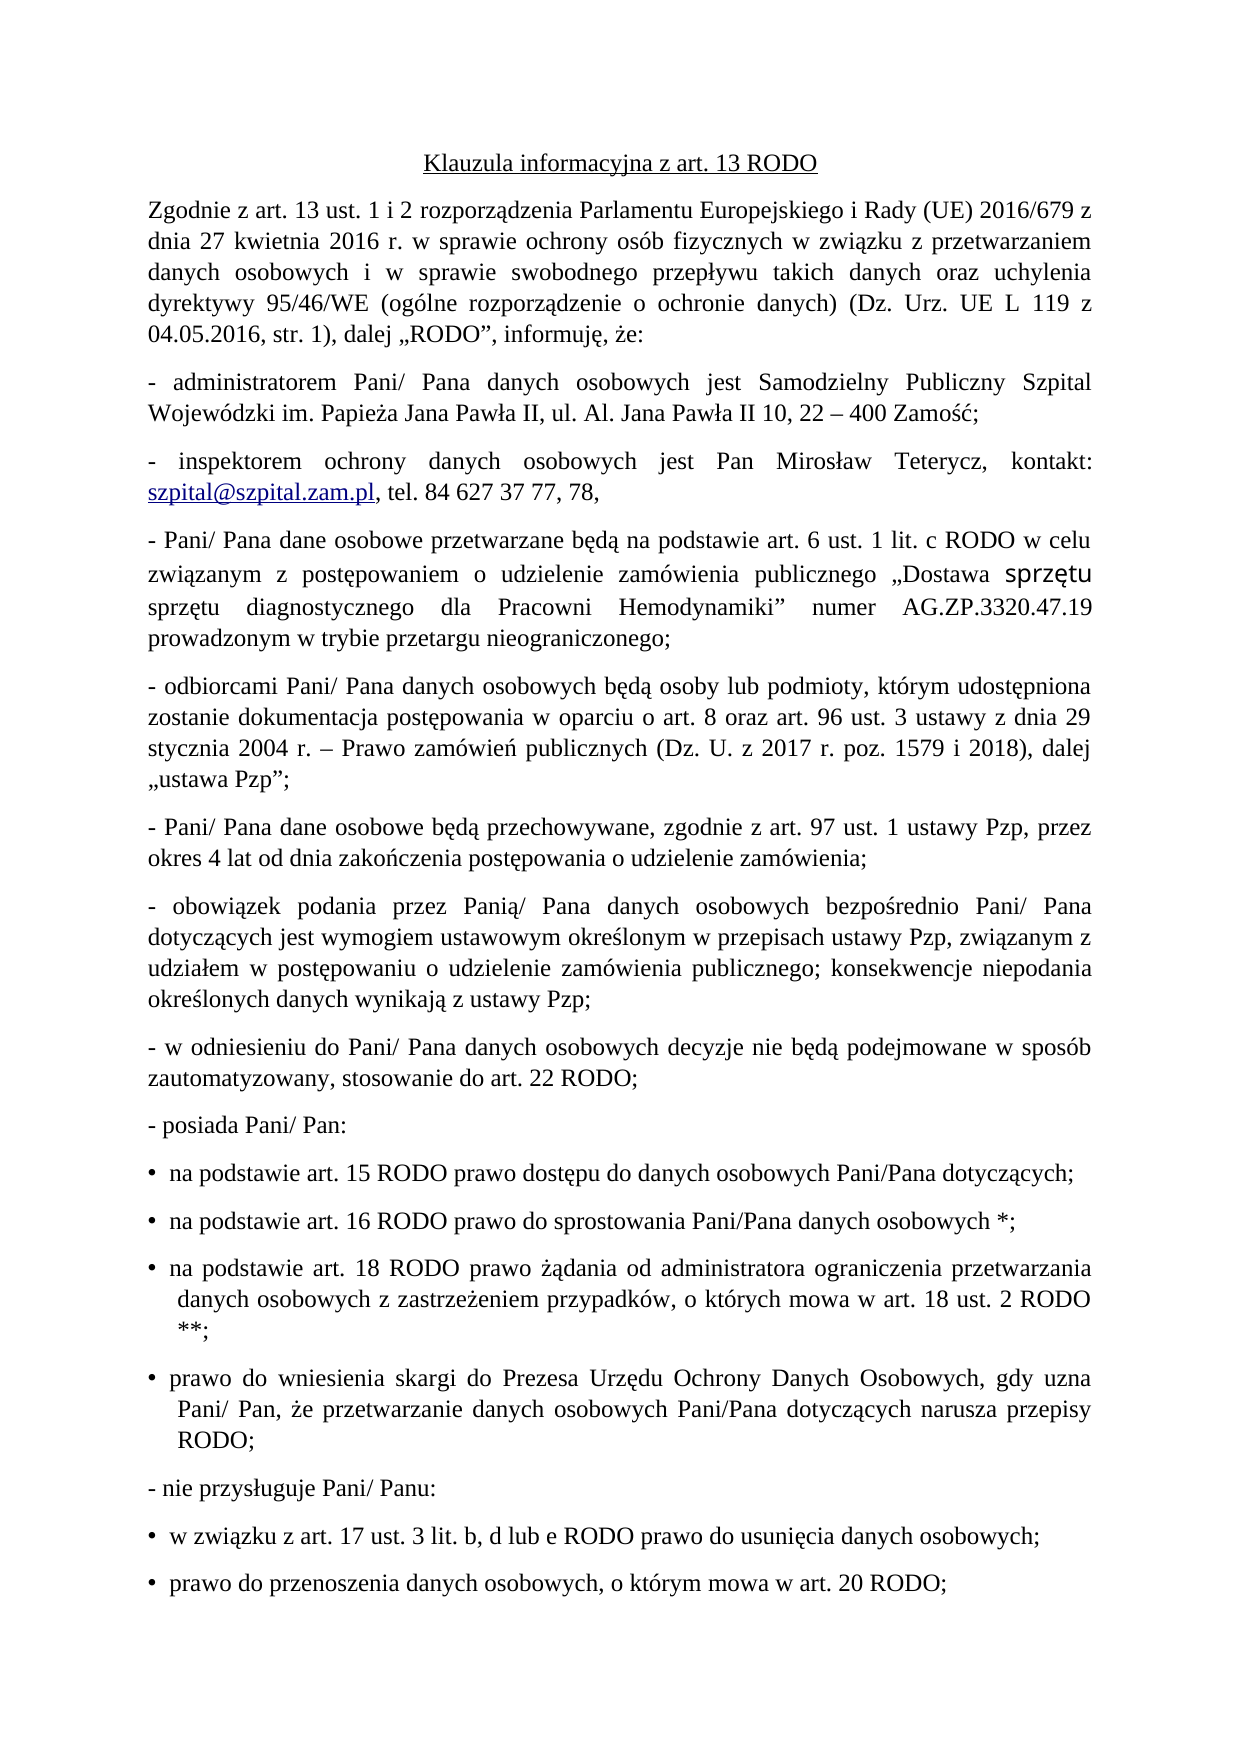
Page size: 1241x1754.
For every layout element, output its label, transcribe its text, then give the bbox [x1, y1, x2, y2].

text Klauzula informacyjna z art. 13 RODO [148, 148, 1093, 176]
text - administratorem Pani/ Pana danych osobowych jest Samodzielny Publiczny Szpital Wojewódzki im. Papieża Jana Pawła II, ul. Al. Jana Pawła II 10, 22 – 400 Zamość; [148, 367, 1093, 427]
text - posiada Pani/ Pan: [148, 1110, 1093, 1139]
list na podstawie art. 18 RODO prawo żądania od administratora ograniczenia przetwarzania danych osobowych z zastrzeżeniem przypadków, o których mowa w art. 18 ust. 2 RODO **; [148, 1253, 1093, 1344]
text - Pani/ Pana dane osobowe będą przechowywane, zgodnie z art. 97 ust. 1 ustawy Pzp, przez okres 4 lat od dnia zakończenia postępowania o udzielenie zamówienia; [148, 812, 1093, 872]
list prawo do wniesienia skargi do Prezesa Urzędu Ochrony Danych Osobowych, gdy uzna Pani/ Pan, że przetwarzanie danych osobowych Pani/Pana dotyczących narusza przepisy RODO; [148, 1363, 1093, 1454]
text - Pani/ Pana dane osobowe przetwarzane będą na podstawie art. 6 ust. 1 lit. c RODO w celu związanym z postępowaniem o udzielenie zamówienia publicznego „Dostawa sprzętu sprzętu diagnostycznego dla Pracowni Hemodynamiki” numer AG.ZP.3320.47.19 prowadzonym w trybie przetargu nieograniczonego; [148, 525, 1093, 652]
text - obowiązek podania przez Panią/ Pana danych osobowych bezpośrednio Pani/ Pana dotyczących jest wymogiem ustawowym określonym w przepisach ustawy Pzp, związanym z udziałem w postępowaniu o udzielenie zamówienia publicznego; konsekwencje niepodania określonych danych wynikają z ustawy Pzp; [148, 891, 1093, 1013]
list prawo do przenoszenia danych osobowych, o którym mowa w art. 20 RODO; [148, 1568, 1093, 1597]
list na podstawie art. 16 RODO prawo do sprostowania Pani/Pana danych osobowych *; [148, 1206, 1093, 1234]
list w związku z art. 17 ust. 3 lit. b, d lub e RODO prawo do usunięcia danych osobowych; [148, 1521, 1093, 1549]
text - nie przysługuje Pani/ Panu: [148, 1473, 1093, 1502]
text - odbiorcami Pani/ Pana danych osobowych będą osoby lub podmioty, którym udostępniona zostanie dokumentacja postępowania w oparciu o art. 8 oraz art. 96 ust. 3 ustawy z dnia 29 stycznia 2004 r. – Prawo zamówień publicznych (Dz. U. z 2017 r. poz. 1579 i 2018), dalej „ustawa Pzp”; [148, 671, 1093, 793]
text Zgodnie z art. 13 ust. 1 i 2 rozporządzenia Parlamentu Europejskiego i Rady (UE) 2016/679 z dnia 27 kwietnia 2016 r. w sprawie ochrony osób fizycznych w związku z przetwarzaniem danych osobowych i w sprawie swobodnego przepływu takich danych oraz uchylenia dyrektywy 95/46/WE (ogólne rozporządzenie o ochronie danych) (Dz. Urz. UE L 119 z 04.05.2016, str. 1), dalej „RODO”, informuję, że: [148, 195, 1093, 348]
list na podstawie art. 15 RODO prawo dostępu do danych osobowych Pani/Pana dotyczących; [148, 1158, 1093, 1187]
text - w odniesieniu do Pani/ Pana danych osobowych decyzje nie będą podejmowane w sposób zautomatyzowany, stosowanie do art. 22 RODO; [148, 1032, 1093, 1091]
text - inspektorem ochrony danych osobowych jest Pan Mirosław Teterycz, kontakt: szpital@szpital.zam.pl, tel. 84 627 37 77, 78, [148, 446, 1093, 506]
